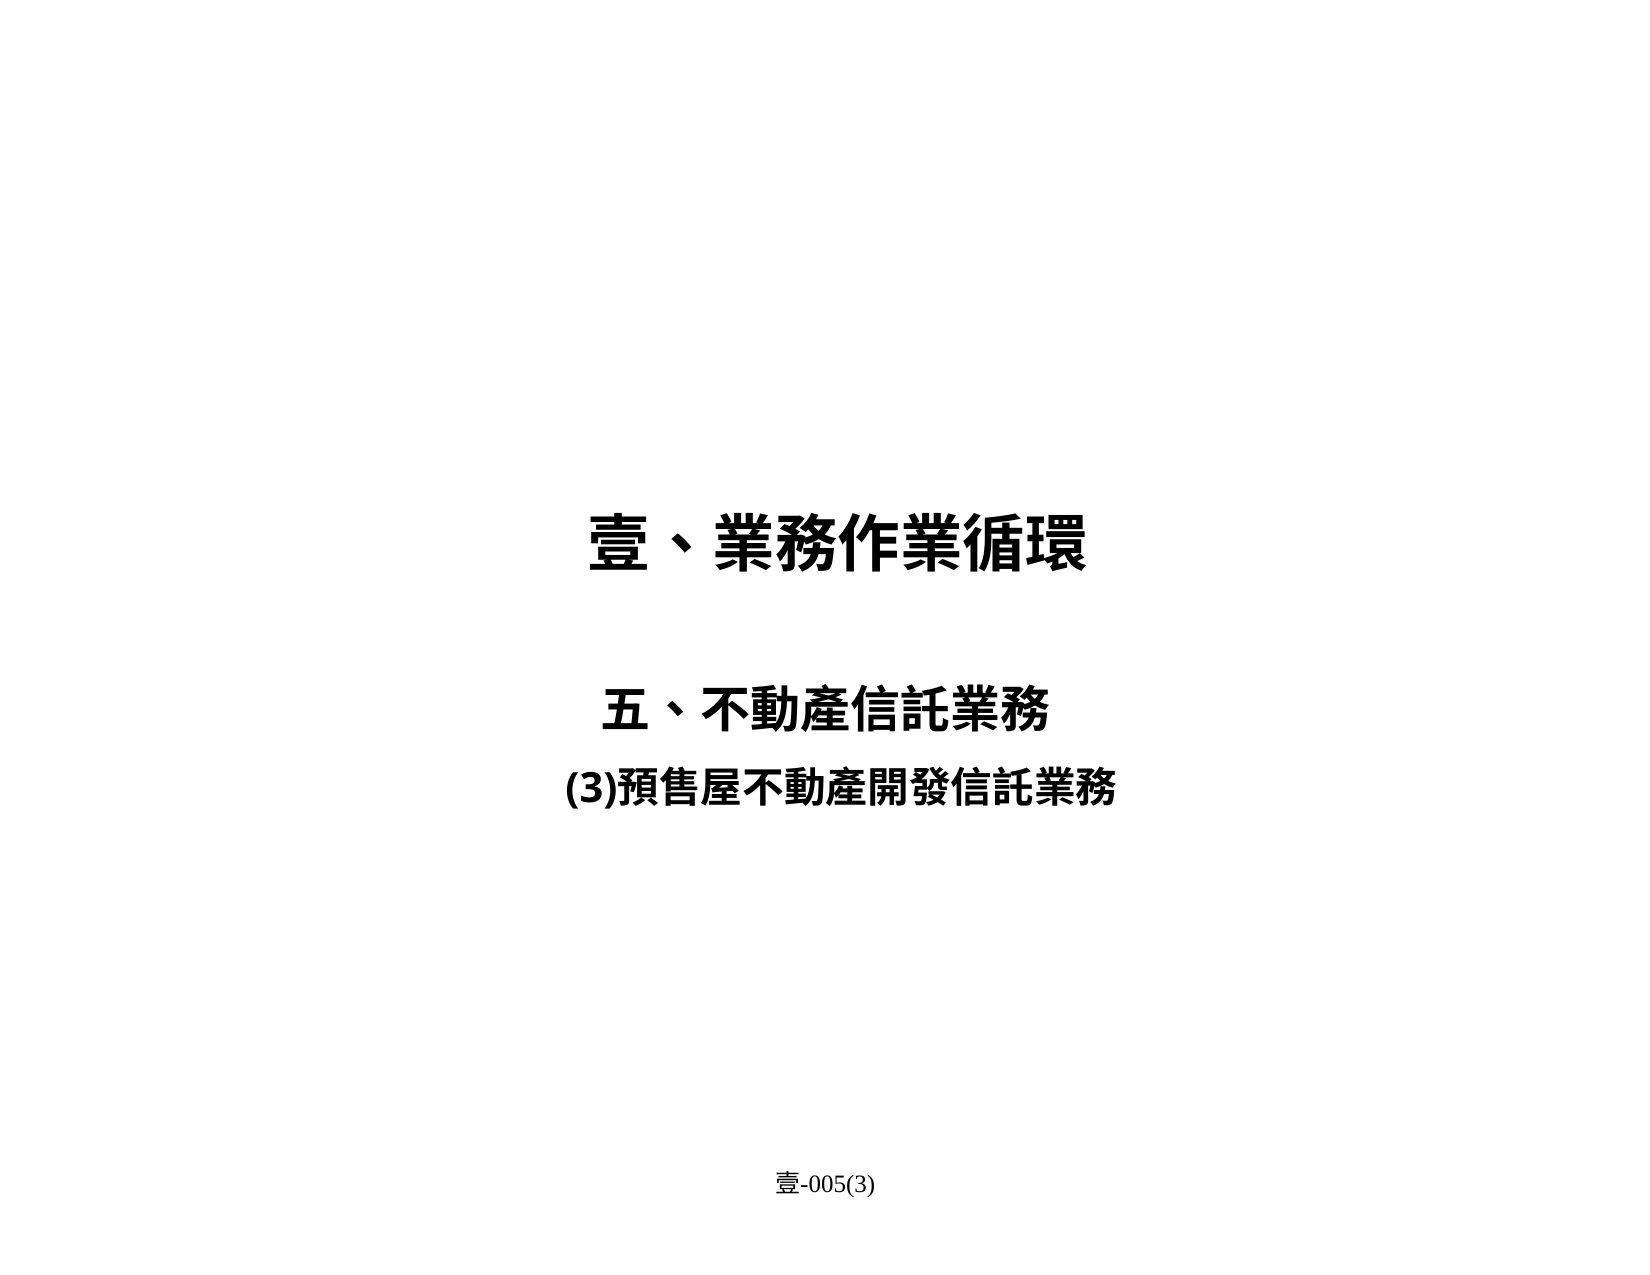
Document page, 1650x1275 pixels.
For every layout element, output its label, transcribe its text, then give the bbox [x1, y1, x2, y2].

text (3)預售屋不動產開發信託業務 [100, 754, 1549, 814]
text 壹、業務作業循環 [125, 494, 1549, 584]
text 五、不動產信託業務 [100, 669, 1549, 741]
